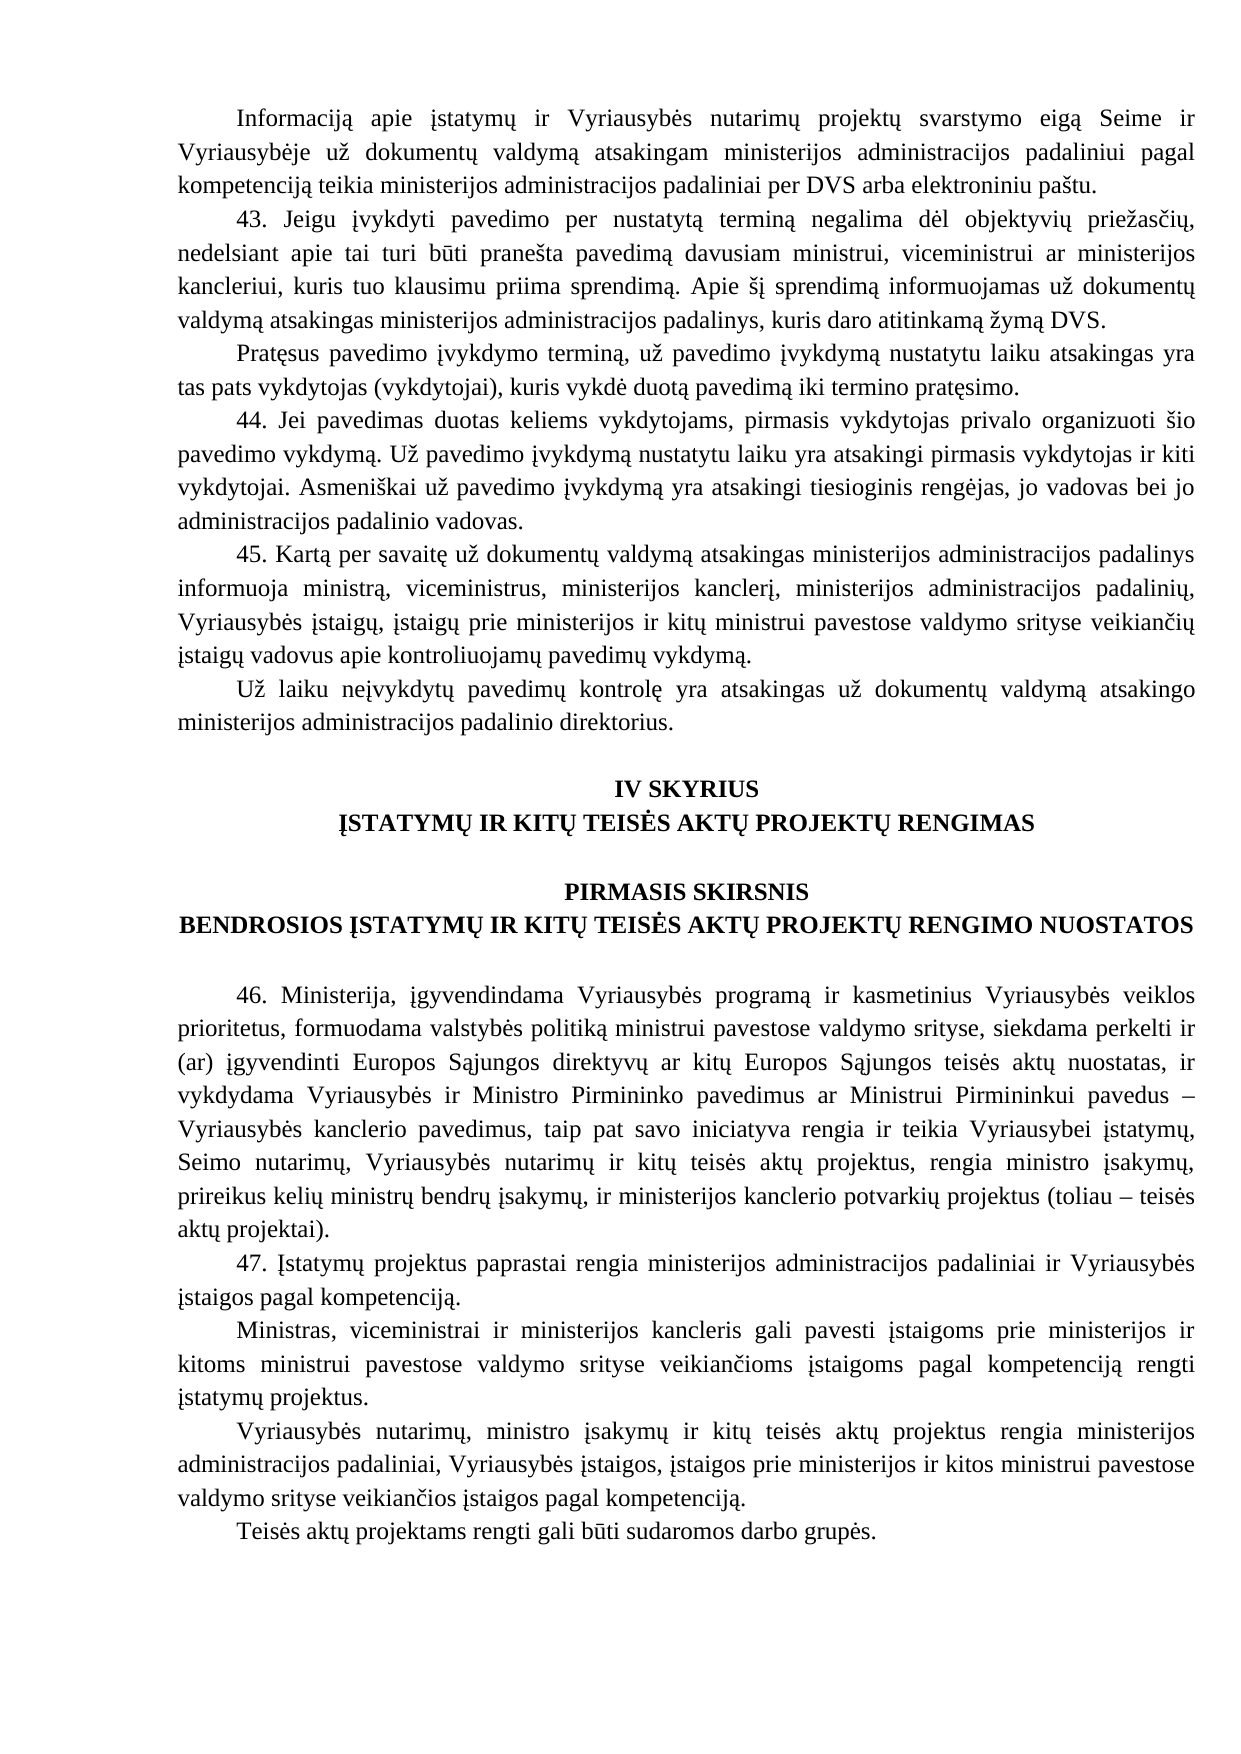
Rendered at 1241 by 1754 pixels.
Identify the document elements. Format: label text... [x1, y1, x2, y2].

text Už laiku neįvykdytų pavedimų kontrolę yra atsakingas už dokumentų valdymą atsakingo ministerijos administracijos padalinio direktorius. [177, 674, 1196, 736]
text 44. Jei pavedimas duotas keliems vykdytojams, pirmasis vykdytojas privalo organizuoti šio pavedimo vykdymą. Už pavedimo įvykdymą nustatytu laiku yra atsakingi pirmasis vykdytojas ir kiti vykdytojai. Asmeniškai už pavedimo įvykdymą yra atsakingi tiesioginis rengėjas, jo vadovas bei jo administracijos padalinio vadovas. [177, 405, 1196, 535]
text 47. Įstatymų projektus paprastai rengia ministerijos administracijos padaliniai ir Vyriausybės įstaigos pagal kompetenciją. [177, 1248, 1196, 1310]
text 45. Kartą per savaitę už dokumentų valdymą atsakingas ministerijos administracijos padalinys informuoja ministrą, viceministrus, ministerijos kanclerį, ministerijos administracijos padalinių, Vyriausybės įstaigų, įstaigų prie ministerijos ir kitų ministrui pavestose valdymo srityse veikiančių įstaigų vadovus apie kontroliuojamų pavedimų vykdymą. [177, 539, 1196, 669]
text 43. Jeigu įvykdyti pavedimo per nustatytą terminą negalima dėl objektyvių priežasčių, nedelsiant apie tai turi būti pranešta pavedimą davusiam ministrui, viceministrui ar ministerijos kancleriui, kuris tuo klausimu priima sprendimą. Apie šį sprendimą informuojamas už dokumentų valdymą atsakingas ministerijos administracijos padalinys, kuris daro atitinkamą žymą DVS. [177, 204, 1196, 333]
text IV SKYRIUS [177, 774, 1196, 803]
text ĮSTATYMŲ IR KITŲ TEISĖS AKTŲ PROJEKTŲ RENGIMAS [177, 808, 1196, 837]
text Vyriausybės nutarimų, ministro įsakymų ir kitų teisės aktų projektus rengia ministerijos administracijos padaliniai, Vyriausybės įstaigos, įstaigos prie ministerijos ir kitos ministrui pavestose valdymo srityse veikiančios įstaigos pagal kompetenciją. [177, 1416, 1196, 1512]
text BENDROSIOS ĮSTATYMŲ IR KITŲ TEISĖS AKTŲ PROJEKTŲ RENGIMO NUOSTATOS [177, 911, 1196, 939]
text Ministras, viceministrai ir ministerijos kancleris gali pavesti įstaigoms prie ministerijos ir kitoms ministrui pavestose valdymo srityse veikiančioms įstaigoms pagal kompetenciją rengti įstatymų projektus. [177, 1315, 1196, 1411]
text Informaciją apie įstatymų ir Vyriausybės nutarimų projektų svarstymo eigą Seime ir Vyriausybėje už dokumentų valdymą atsakingam ministerijos administracijos padaliniui pagal kompetenciją teikia ministerijos administracijos padaliniai per DVS arba elektroniniu paštu. [177, 103, 1196, 199]
text Teisės aktų projektams rengti gali būti sudaromos darbo grupės. [177, 1516, 1196, 1545]
text Pratęsus pavedimo įvykdymo terminą, už pavedimo įvykdymą nustatytu laiku atsakingas yra tas pats vykdytojas (vykdytojai), kuris vykdė duotą pavedimą iki termino pratęsimo. [177, 338, 1196, 401]
text 46. Ministerija, įgyvendindama Vyriausybės programą ir kasmetinius Vyriausybės veiklos prioritetus, formuodama valstybės politiką ministrui pavestose valdymo srityse, siekdama perkelti ir (ar) įgyvendinti Europos Sąjungos direktyvų ar kitų Europos Sąjungos teisės aktų nuostatas, ir vykdydama Vyriausybės ir Ministro Pirmininko pavedimus ar Ministrui Pirmininkui pavedus – Vyriausybės kanclerio pavedimus, taip pat savo iniciatyva rengia ir teikia Vyriausybei įstatymų, Seimo nutarimų, Vyriausybės nutarimų ir kitų teisės aktų projektus, rengia ministro įsakymų, prireikus kelių ministrų bendrų įsakymų, ir ministerijos kanclerio potvarkių projektus (toliau – teisės aktų projektai). [177, 980, 1196, 1243]
text PIRMASIS SKIRSNIS [177, 877, 1196, 906]
